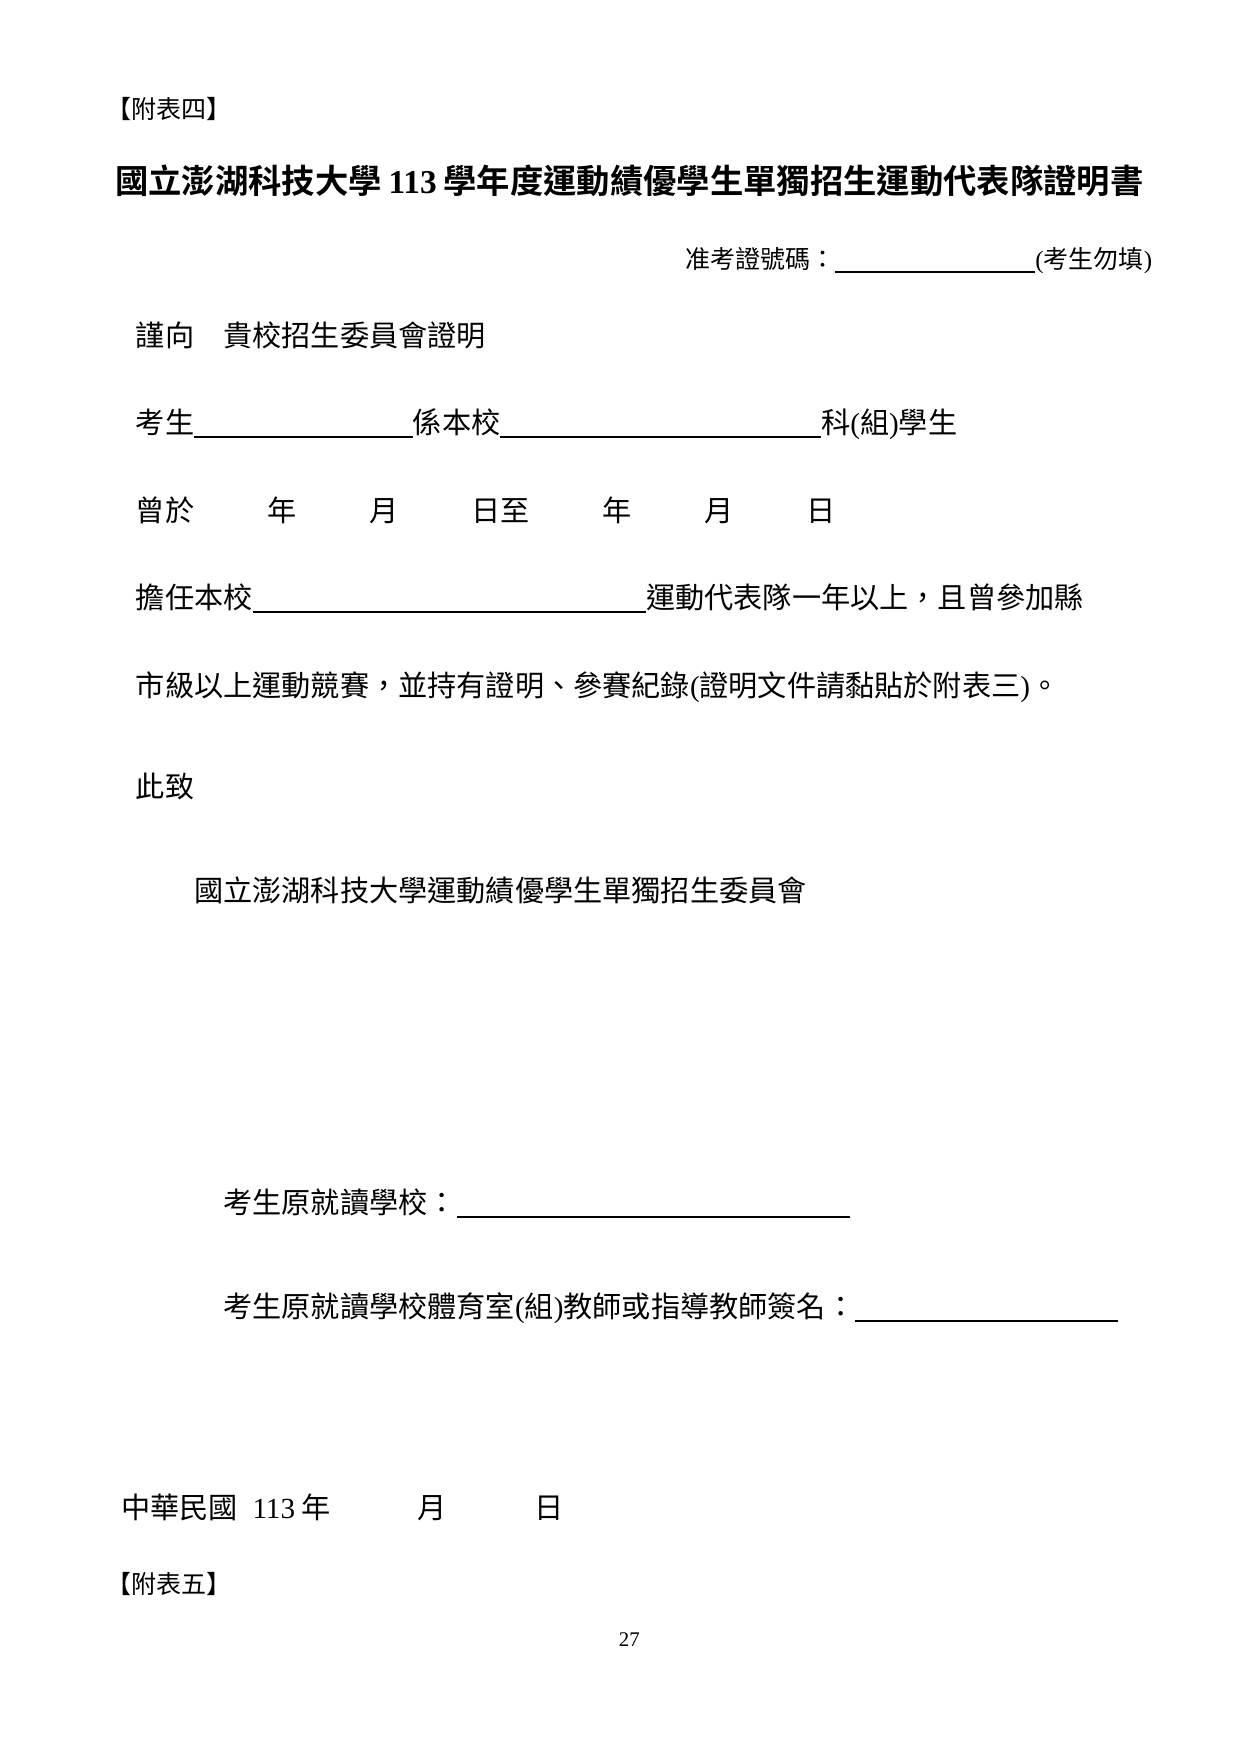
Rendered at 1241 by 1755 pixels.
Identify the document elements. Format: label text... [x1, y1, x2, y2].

text 考生原就讀學校體育室(組)教師或指導教師簽名： [106, 1234, 1152, 1339]
text 【附表五】 [106, 1564, 1152, 1601]
text 國立澎湖科技大學113學年度運動績優學生單獨招生運動代表隊證明書 [106, 164, 1152, 201]
text 國立澎湖科技大學運動績優學生單獨招生委員會 [106, 818, 1152, 922]
text 謹向 貴校招生委員會證明 [106, 276, 1152, 364]
text 【附表四】 [106, 89, 1152, 126]
text 擔任本校 運動代表隊一年以上，且曾參加縣 [106, 539, 1152, 626]
text 准考證號碼： (考生勿填) [106, 239, 1152, 276]
text 中華民國 113年 月 日 [106, 1489, 1152, 1526]
text 此致 [106, 714, 1152, 818]
text 市級以上運動競賽，並持有證明、參賽紀錄(證明文件請黏貼於附表三)。 [106, 626, 1152, 714]
text 考生 係本校 科(組)學生 [106, 364, 1152, 451]
text 考生原就讀學校： [106, 1130, 1093, 1234]
text 曾於 年 月 日至 年 月 日 [106, 451, 1152, 539]
